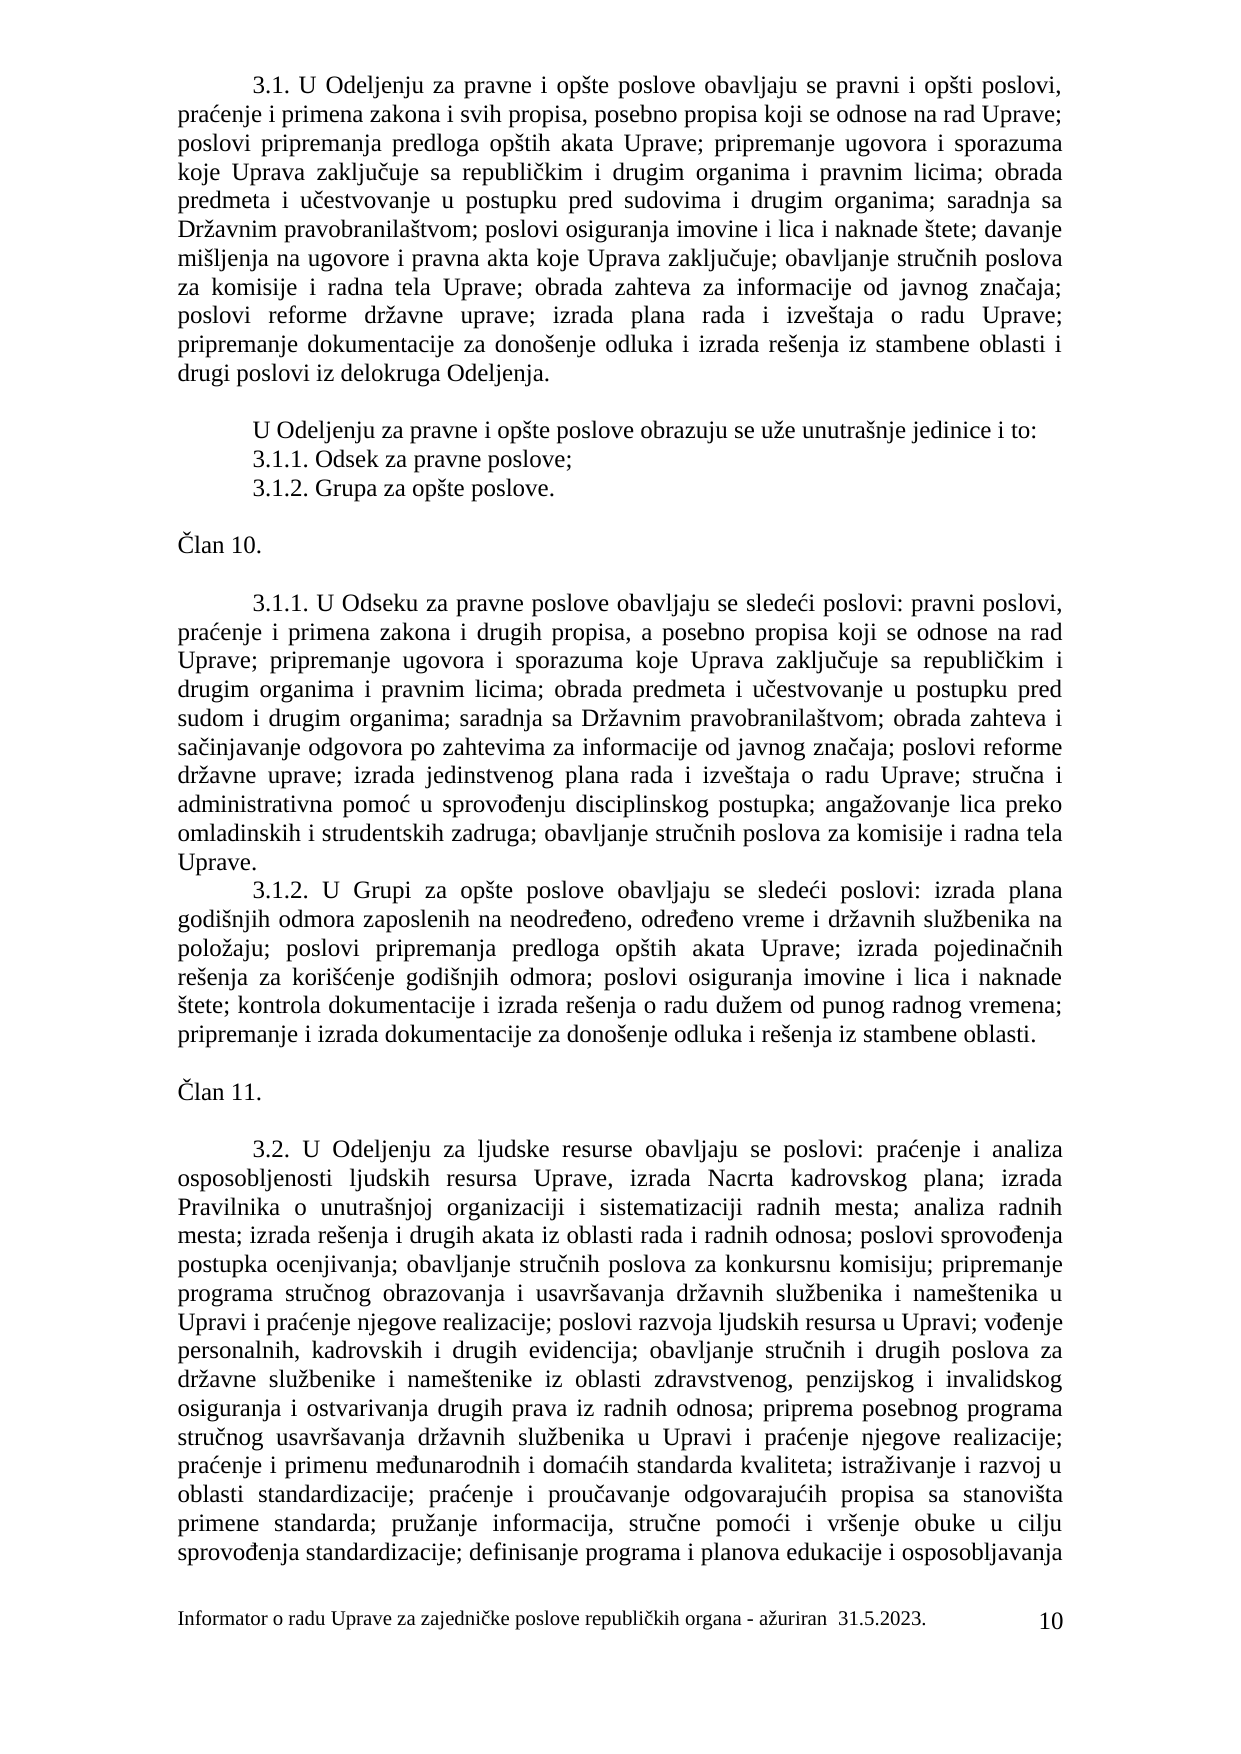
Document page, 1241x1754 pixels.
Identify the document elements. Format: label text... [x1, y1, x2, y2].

text Član 11. [177, 1077, 1063, 1105]
text 3.1. U Odeljenju za pravne i opšte poslove obavljaju se pravni i opšti poslovi, praćenje i primena zakona i svih propisa, posebno propisa koji se odnose na rad Uprave; poslovi pripremanja predloga opštih akata Uprave; pripremanje ugovora i sporazuma koje Uprava zaključuje sa republičkim i drugim organima i pravnim licima; obrada predmeta i učestvovanje u postupku pred sudovima i drugim organima; saradnja sa Državnim pravobranilaštvom; poslovi osiguranja imovine i lica i naknade štete; davanje mišljenja na ugovore i pravna akta koje Uprava zaključuje; obavljanje stručnih poslova za komisije i radna tela Uprave; obrada zahteva za informacije od javnog značaja; poslovi reforme državne uprave; izrada plana rada i izveštaja o radu Uprave; pripremanje dokumentacije za donošenje odluka i izrada rešenja iz stambene oblasti i drugi poslovi iz delokruga Odeljenja. [177, 70, 1063, 387]
text 3.1.2. Grupa za opšte poslove. [177, 473, 1063, 502]
text Član 10. [177, 530, 1063, 559]
text 3.1.1. U Odseku za pravne poslove obavljaju se sledeći poslovi: pravni poslovi, praćenje i primena zakona i drugih propisa, a posebno propisa koji se odnose na rad Uprave; pripremanje ugovora i sporazuma koje Uprava zaključuje sa republičkim i drugim organima i pravnim licima; obrada predmeta i učestvovanje u postupku pred sudom i drugim organima; saradnja sa Državnim pravobranilaštvom; obrada zahteva i sačinjavanje odgovora po zahtevima za informacije od javnog značaja; poslovi reforme državne uprave; izrada jedinstvenog plana rada i izveštaja o radu Uprave; stručna i administrativna pomoć u sprovođenju disciplinskog postupka; angažovanje lica preko omladinskih i strudentskih zadruga; obavljanje stručnih poslova za komisije i radna tela Uprave. [177, 588, 1063, 875]
text 3.1.1. Odsek za pravne poslove; [177, 444, 1063, 473]
text 3.1.2. U Grupi za opšte poslove obavljaju se sledeći poslovi: izrada plana godišnjih odmora zaposlenih na neodređeno, određeno vreme i državnih službenika na položaju; poslovi pripremanja predloga opštih akata Uprave; izrada pojedinačnih rešenja za korišćenje godišnjih odmora; poslovi osiguranja imovine i lica i naknade štete; kontrola dokumentacije i izrada rešenja o radu dužem od punog radnog vremena; pripremanje i izrada dokumentacije za donošenje odluka i rešenja iz stambene oblasti. [177, 875, 1063, 1048]
text 3.2. U Odeljenju za ljudske resurse obavljaju se poslovi: praćenje i analiza osposobljenosti ljudskih resursa Uprave, izrada Nacrta kadrovskog plana; izrada Pravilnika o unutrašnjoj organizaciji i sistematizaciji radnih mesta; analiza radnih mesta; izrada rešenja i drugih akata iz oblasti rada i radnih odnosa; poslovi sprovođenja postupka ocenjivanja; obavljanje stručnih poslova za konkursnu komisiju; pripremanje programa stručnog obrazovanja i usavršavanja državnih službenika i nameštenika u Upravi i praćenje njegove realizacije; poslovi razvoja ljudskih resursa u Upravi; vođenje personalnih, kadrovskih i drugih evidencija; obavljanje stručnih i drugih poslova za državne službenike i nameštenike iz oblasti zdravstvenog, penzijskog i invalidskog osiguranja i ostvarivanja drugih prava iz radnih odnosa; priprema posebnog programa stručnog usavršavanja državnih službenika u Upravi i praćenje njegove realizacije; praćenje i primenu međunarodnih i domaćih standarda kvaliteta; istraživanje i razvoj u oblasti standardizacije; praćenje i proučavanje odgovarajućih propisa sa stanovišta primene standarda; pružanje informacija, stručne pomoći i vršenje obuke u cilju sprovođenja standardizacije; definisanje programa i planova edukacije i osposobljavanja [177, 1134, 1063, 1565]
text U Odeljenju za pravne i opšte poslove obrazuju se uže unutrašnje jedinice i to: [177, 415, 1063, 444]
